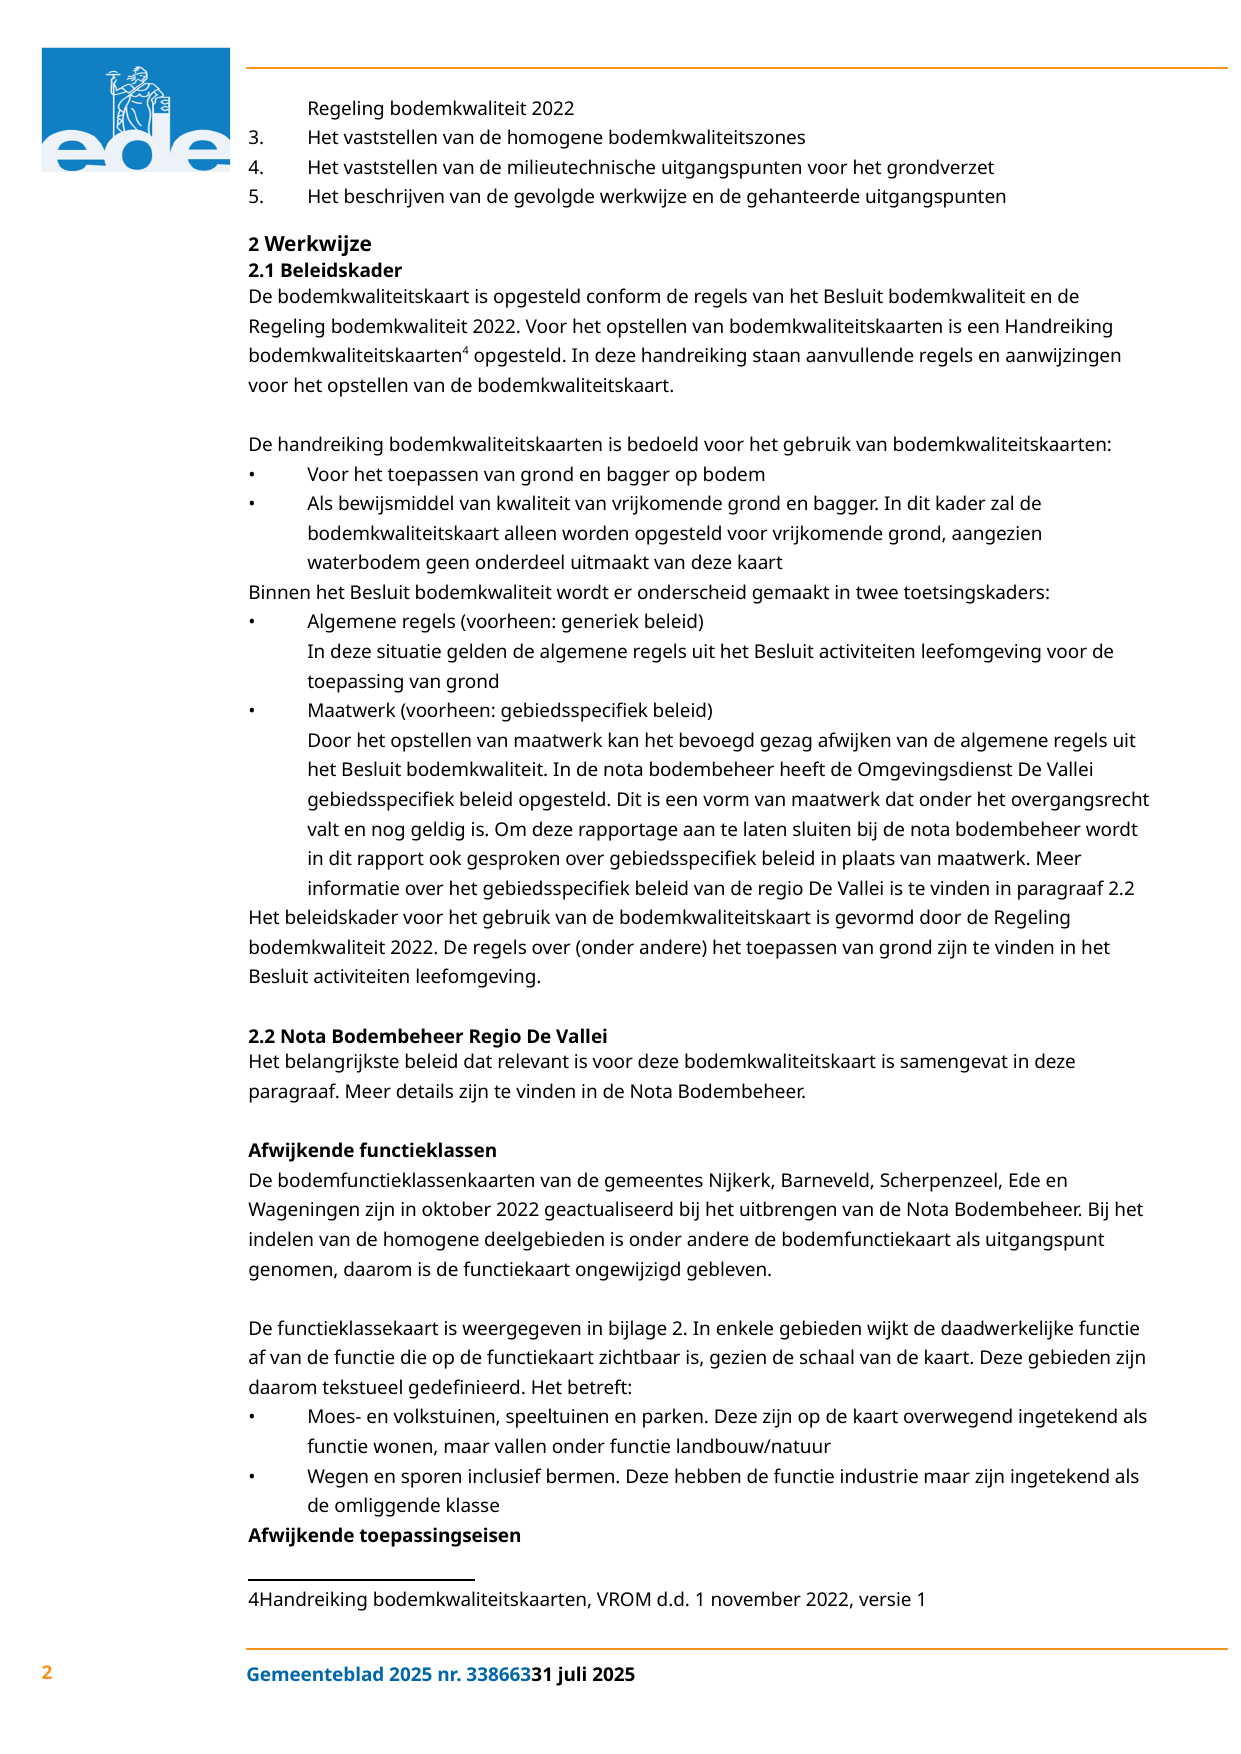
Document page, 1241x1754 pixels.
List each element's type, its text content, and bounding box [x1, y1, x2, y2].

text Handreiking bodemkwaliteitskaarten, VROM d.d. 1 november 2022, versie 1 [248, 1586, 1152, 1612]
text De bodemfunctieklassenkaarten van de gemeentes Nijkerk, Barneveld, Scherpenzeel, Ede en Wageningen zijn in oktober 2022 geactualiseerd bij het uitbrengen van de Nota Bodembeheer. Bij het indelen van de homogene deelgebieden is onder andere de bodemfunctiekaart als uitgangspunt genomen, daarom is de functiekaart ongewijzigd gebleven. [248, 1167, 1152, 1281]
text 2 Werkwijze [248, 229, 1152, 258]
text Afwijkende functieklassen [248, 1137, 1152, 1163]
list Voor het toepassen van grond en bagger op bodem [248, 461, 1152, 487]
text 2.2 Nota Bodembeheer Regio De Vallei [248, 1023, 1152, 1049]
text 2.1 Beleidskader [248, 258, 1152, 283]
list Het vaststellen van de homogene bodemkwaliteitszones [248, 124, 1152, 150]
list Door het opstellen van maatwerk kan het bevoegd gezag afwijken van de algemene regels uit het Besluit bodemkwaliteit. In de nota bodembeheer heeft de Omgevingsdienst De Vallei gebiedsspecifiek beleid opgesteld. Dit is een vorm van maatwerk dat onder het overgangsrecht valt en nog geldig is. Om deze rapportage aan te laten sluiten bij de nota bodembeheer wordt in dit rapport ook gesproken over gebiedsspecifiek beleid in plaats van maatwerk. Meer informatie over het gebiedsspecifiek beleid van de regio De Vallei is te vinden in paragraaf 2.2 [248, 727, 1152, 901]
list Wegen en sporen inclusief bermen. Deze hebben de functie industrie maar zijn ingetekend als de omliggende klasse [248, 1463, 1152, 1518]
list Regeling bodemkwaliteit 2022 [248, 95, 1152, 121]
text Binnen het Besluit bodemkwaliteit wordt er onderscheid gemaakt in twee toetsingskaders: [248, 579, 1152, 605]
text De bodemkwaliteitskaart is opgesteld conform de regels van het Besluit bodemkwaliteit en de Regeling bodemkwaliteit 2022. Voor het opstellen van bodemkwaliteitskaarten is een Handreiking bodemkwaliteitskaarten opgesteld. In deze handreiking staan aanvullende regels en aanwijzingen voor het opstellen van de bodemkwaliteitskaart. [248, 283, 1152, 398]
text Afwijkende toepassingseisen [248, 1522, 1152, 1548]
text Het belangrijkste beleid dat relevant is voor deze bodemkwaliteitskaart is samengevat in deze paragraaf. Meer details zijn te vinden in de Nota Bodembeheer. [248, 1049, 1152, 1104]
list Als bewijsmiddel van kwaliteit van vrijkomende grond en bagger. In dit kader zal de bodemkwaliteitskaart alleen worden opgesteld voor vrijkomende grond, aangezien waterbodem geen onderdeel uitmaakt van deze kaart [248, 490, 1152, 575]
text De handreiking bodemkwaliteitskaarten is bedoeld voor het gebruik van bodemkwaliteitskaarten: [248, 431, 1152, 457]
list Moes- en volkstuinen, speeltuinen en parken. Deze zijn op de kaart overwegend ingetekend als functie wonen, maar vallen onder functie landbouw/natuur [248, 1404, 1152, 1459]
list In deze situatie gelden de algemene regels uit het Besluit activiteiten leefomgeving voor de toepassing van grond [248, 638, 1152, 694]
list Het vaststellen van de milieutechnische uitgangspunten voor het grondverzet [248, 154, 1152, 180]
text De functieklassekaart is weergegeven in bijlage 2. In enkele gebieden wijkt de daadwerkelijke functie af van de functie die op de functiekaart zichtbaar is, gezien de schaal van de kaart. Deze gebieden zijn daarom tekstueel gedefinieerd. Het betreft: [248, 1315, 1152, 1400]
list Algemene regels (voorheen: generiek beleid) [248, 609, 1152, 634]
picture [41, 47, 231, 172]
text Het beleidskader voor het gebruik van de bodemkwaliteitskaart is gevormd door de Regeling bodemkwaliteit 2022. De regels over (onder andere) het toepassen van grond zijn te vinden in het Besluit activiteiten leefomgeving. [248, 904, 1152, 989]
list Het beschrijven van de gevolgde werkwijze en de gehanteerde uitgangspunten [248, 183, 1152, 209]
list Maatwerk (voorheen: gebiedsspecifiek beleid) [248, 697, 1152, 723]
